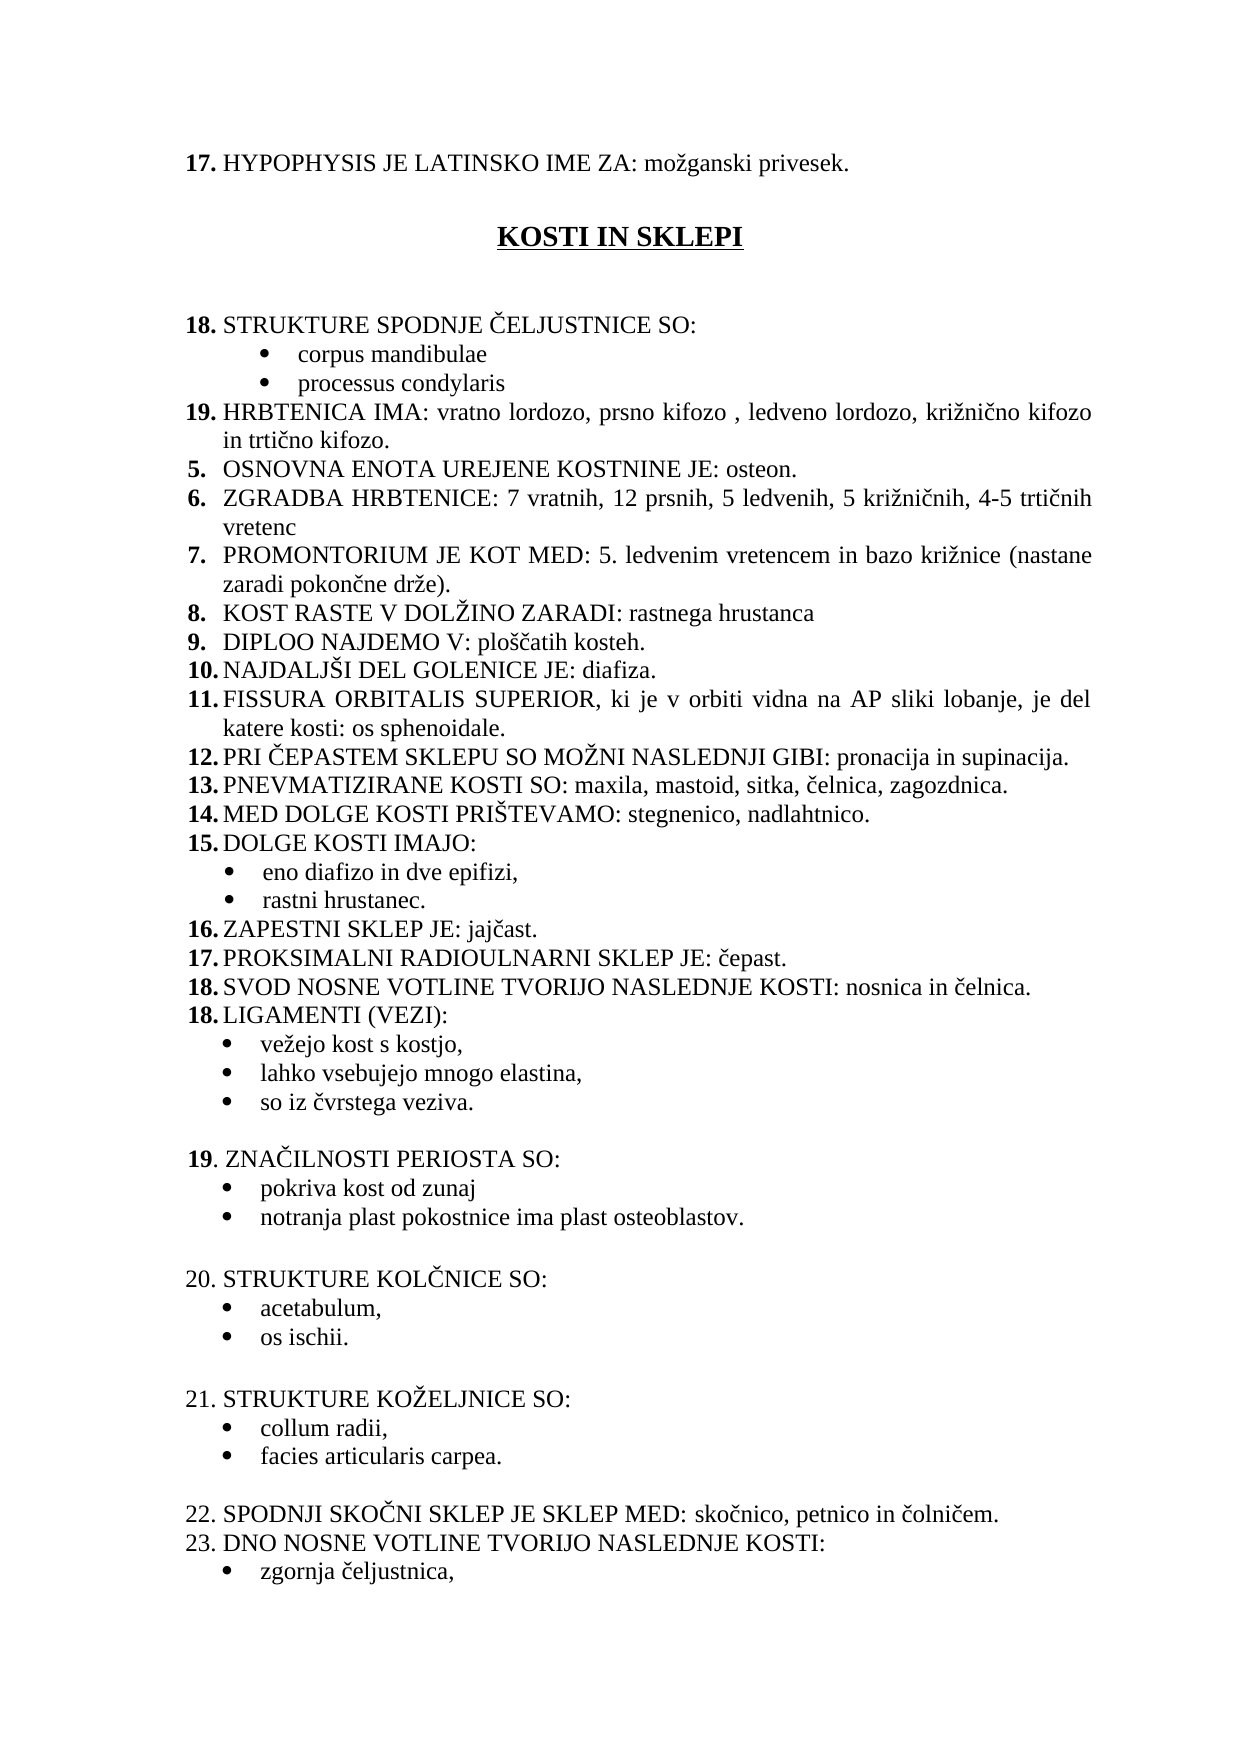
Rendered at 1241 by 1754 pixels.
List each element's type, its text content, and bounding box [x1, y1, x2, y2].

list OSNOVNA ENOTA UREJENE KOSTNINE JE: osteon. [187, 454, 1093, 483]
list PNEVMATIZIRANE KOSTI SO: maxila, mastoid, sitka, čelnica, zagozdnica. [187, 771, 1093, 799]
list ZAPESTNI SKLEP JE: jajčast. [187, 914, 1093, 943]
list STRUKTURE SPODNJE ČELJUSTNICE SO: [185, 311, 1093, 339]
list collum radii, [223, 1413, 1093, 1441]
list DOLGE KOSTI IMAJO: [187, 828, 1093, 857]
list corpus mandibulae [260, 339, 1093, 368]
list zgradba hrbtenice: 7 vratnih, 12 prsnih, 5 ledvenih, 5 križničnih, 4-5 trtičnih vretenc [187, 483, 1093, 541]
list PRI ČEPASTEM SKLEPU SO MOŽNI NASLEDNJI GIBI: pronacija in supinacija. [187, 742, 1093, 771]
list LIGAMENTI (VEZI): [187, 1001, 1093, 1029]
list kost raste v dolžino zaradi: rastnega hrustanca [187, 598, 1093, 627]
text 19. ZNAČILNOSTI PERIOSTA SO: [187, 1144, 1093, 1173]
list STRUKTURE KOŽELJNICE SO: [185, 1384, 1093, 1413]
list SVOD NOSNE VOTLINE TVORIJO NASLEDNJE KOSTI: nosnica in čelnica. [187, 972, 1093, 1001]
list notranja plast pokostnice ima plast osteoblastov. [223, 1202, 1093, 1231]
list PROKSIMALNI RADIOULNARNI SKLEP JE: čepast. [187, 943, 1093, 972]
list SPODNJI SKOČNI SKLEP JE SKLEP MED: skočnico, petnico in čolničem. [185, 1499, 1093, 1528]
list DNO NOSNE VOTLINE TVORIJO NASLEDNJE KOSTI: [185, 1528, 1093, 1556]
list so iz čvrstega veziva. [223, 1087, 1093, 1116]
list facies articularis carpea. [223, 1441, 1093, 1470]
list HYPOPHYSIS JE LATINSKO IME ZA: možganski privesek. [185, 148, 1093, 176]
list pokriva kost od zunaj [223, 1173, 1093, 1202]
list zgornja čeljustnica, [223, 1556, 1093, 1585]
list eno diafizo in dve epifizi, [225, 857, 1093, 886]
list MED DOLGE KOSTI PRIŠTEVAMO: stegnenico, nadlahtnico. [187, 799, 1093, 828]
list NAJDALJŠI DEL GOLENICE JE: diafiza. [187, 656, 1093, 684]
list os ischii. [223, 1322, 1093, 1350]
list DIPLOO NAJDEMO V: ploščatih kosteh. [187, 627, 1093, 656]
list vežejo kost s kostjo, [223, 1029, 1093, 1058]
list HRBTENICA IMA: vratno lordozo, prsno kifozo , ledveno lordozo, križnično kifozo in trtično kifozo. [185, 397, 1093, 454]
list acetabulum, [223, 1293, 1093, 1322]
list processus condylaris [260, 368, 1093, 397]
list lahko vsebujejo mnogo elastina, [223, 1058, 1093, 1087]
list STRUKTURE KOLČNICE SO: [185, 1264, 1093, 1293]
list rastni hrustanec. [225, 886, 1093, 914]
list promontorium je kot med: 5. ledvenim vretencem in bazo križnice (nastane zaradi pokončne drže). [187, 541, 1093, 598]
list FISSURA ORBITALIS SUPERIOR, ki je v orbiti vidna na AP sliki lobanje, je del katere kosti: os sphenoidale. [187, 684, 1093, 742]
text Kosti in sklepi [148, 219, 1093, 253]
